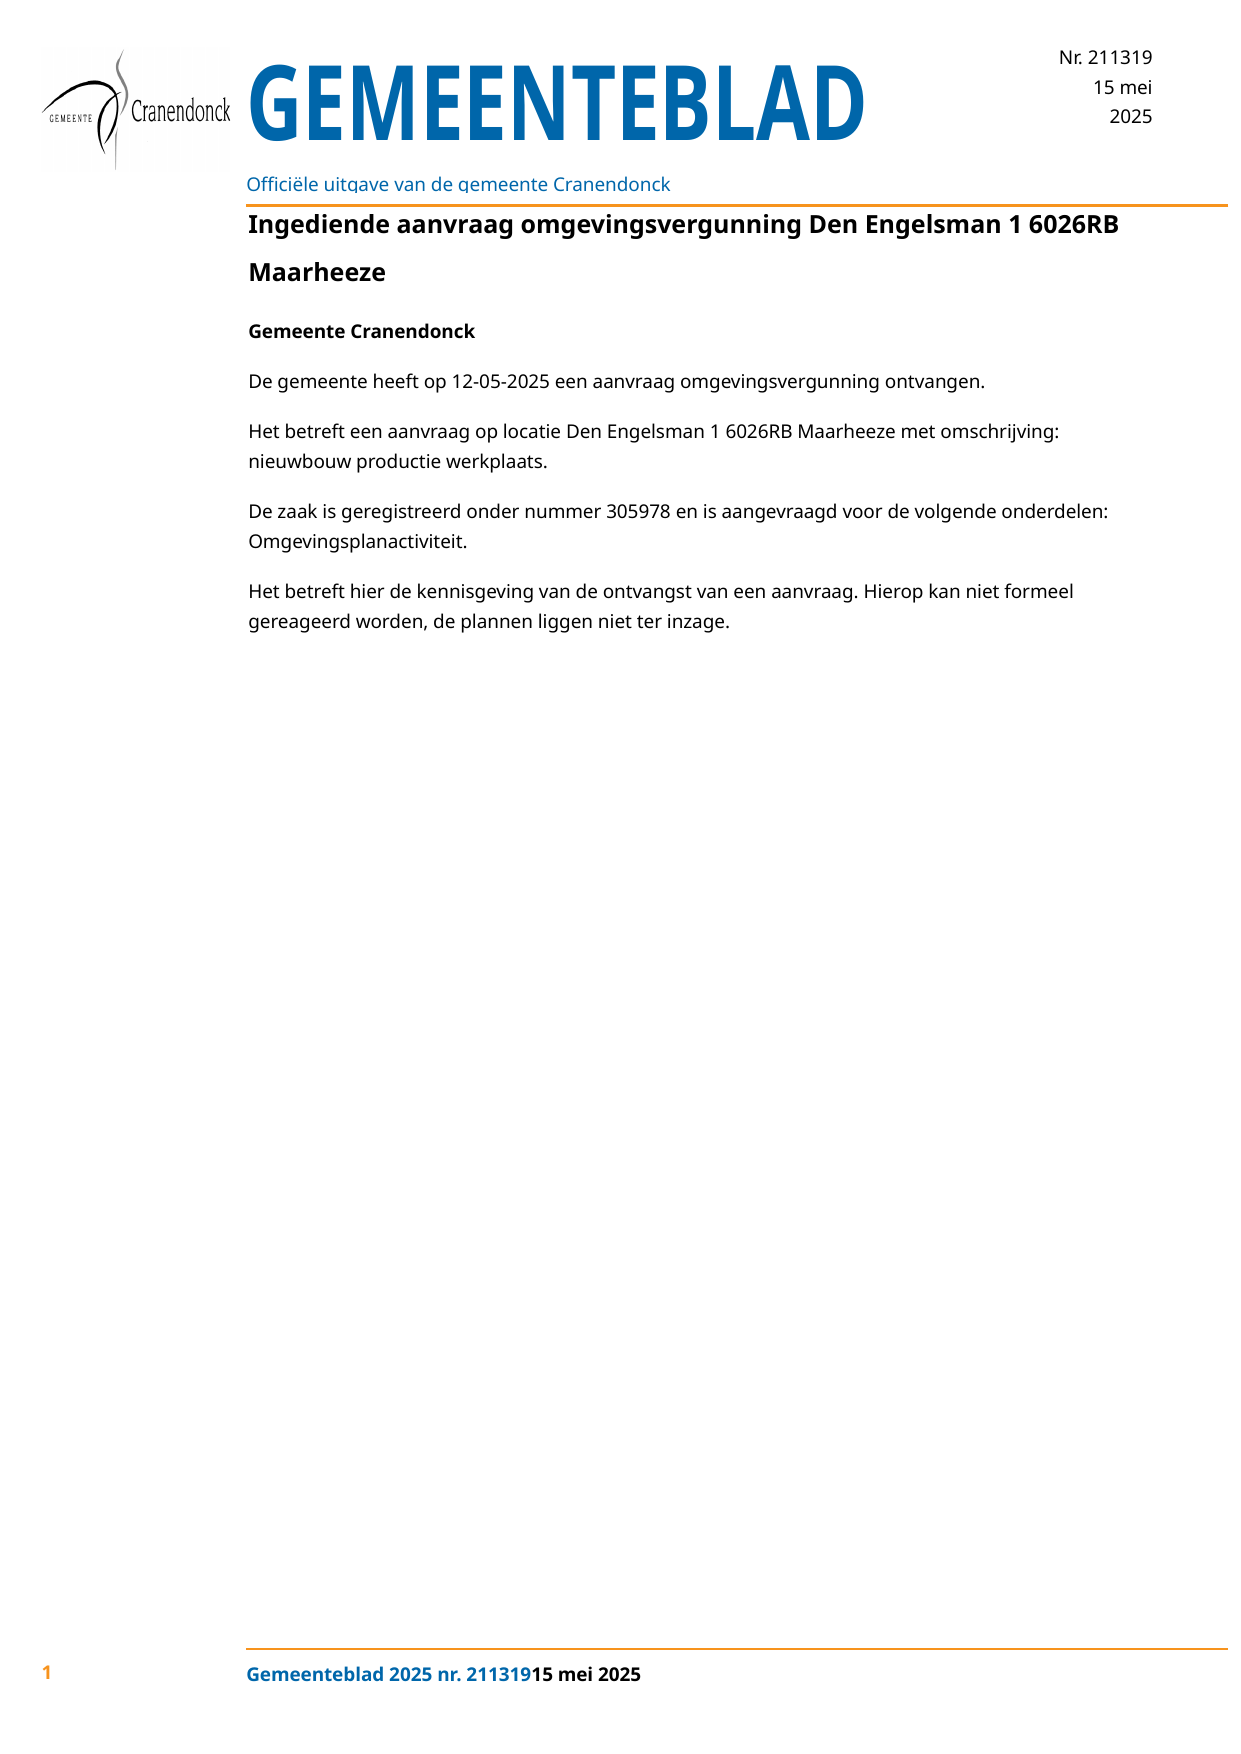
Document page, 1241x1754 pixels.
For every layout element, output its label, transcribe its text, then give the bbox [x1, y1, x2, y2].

text Het betreft een aanvraag op locatie Den Engelsman 1 6026RB Maarheeze met omschrijving: nieuwbouw productie werkplaats. [248, 419, 1152, 474]
picture [41, 47, 231, 172]
text De gemeente heeft op 12-05-2025 een aanvraag omgevingsvergunning ontvangen. [248, 368, 1152, 394]
text Het betreft hier de kennisgeving van de ontvangst van een aanvraag. Hierop kan niet formeel gereageerd worden, de plannen liggen niet ter inzage. [248, 579, 1152, 634]
text Gemeente Cranendonck [248, 318, 1152, 344]
text De zaak is geregistreerd onder nummer 305978 en is aangevraagd voor de volgende onderdelen: Omgevingsplanactiviteit. [248, 499, 1152, 554]
text Ingediende aanvraag omgevingsvergunning Den Engelsman 1 6026RB Maarheeze [248, 207, 1152, 288]
